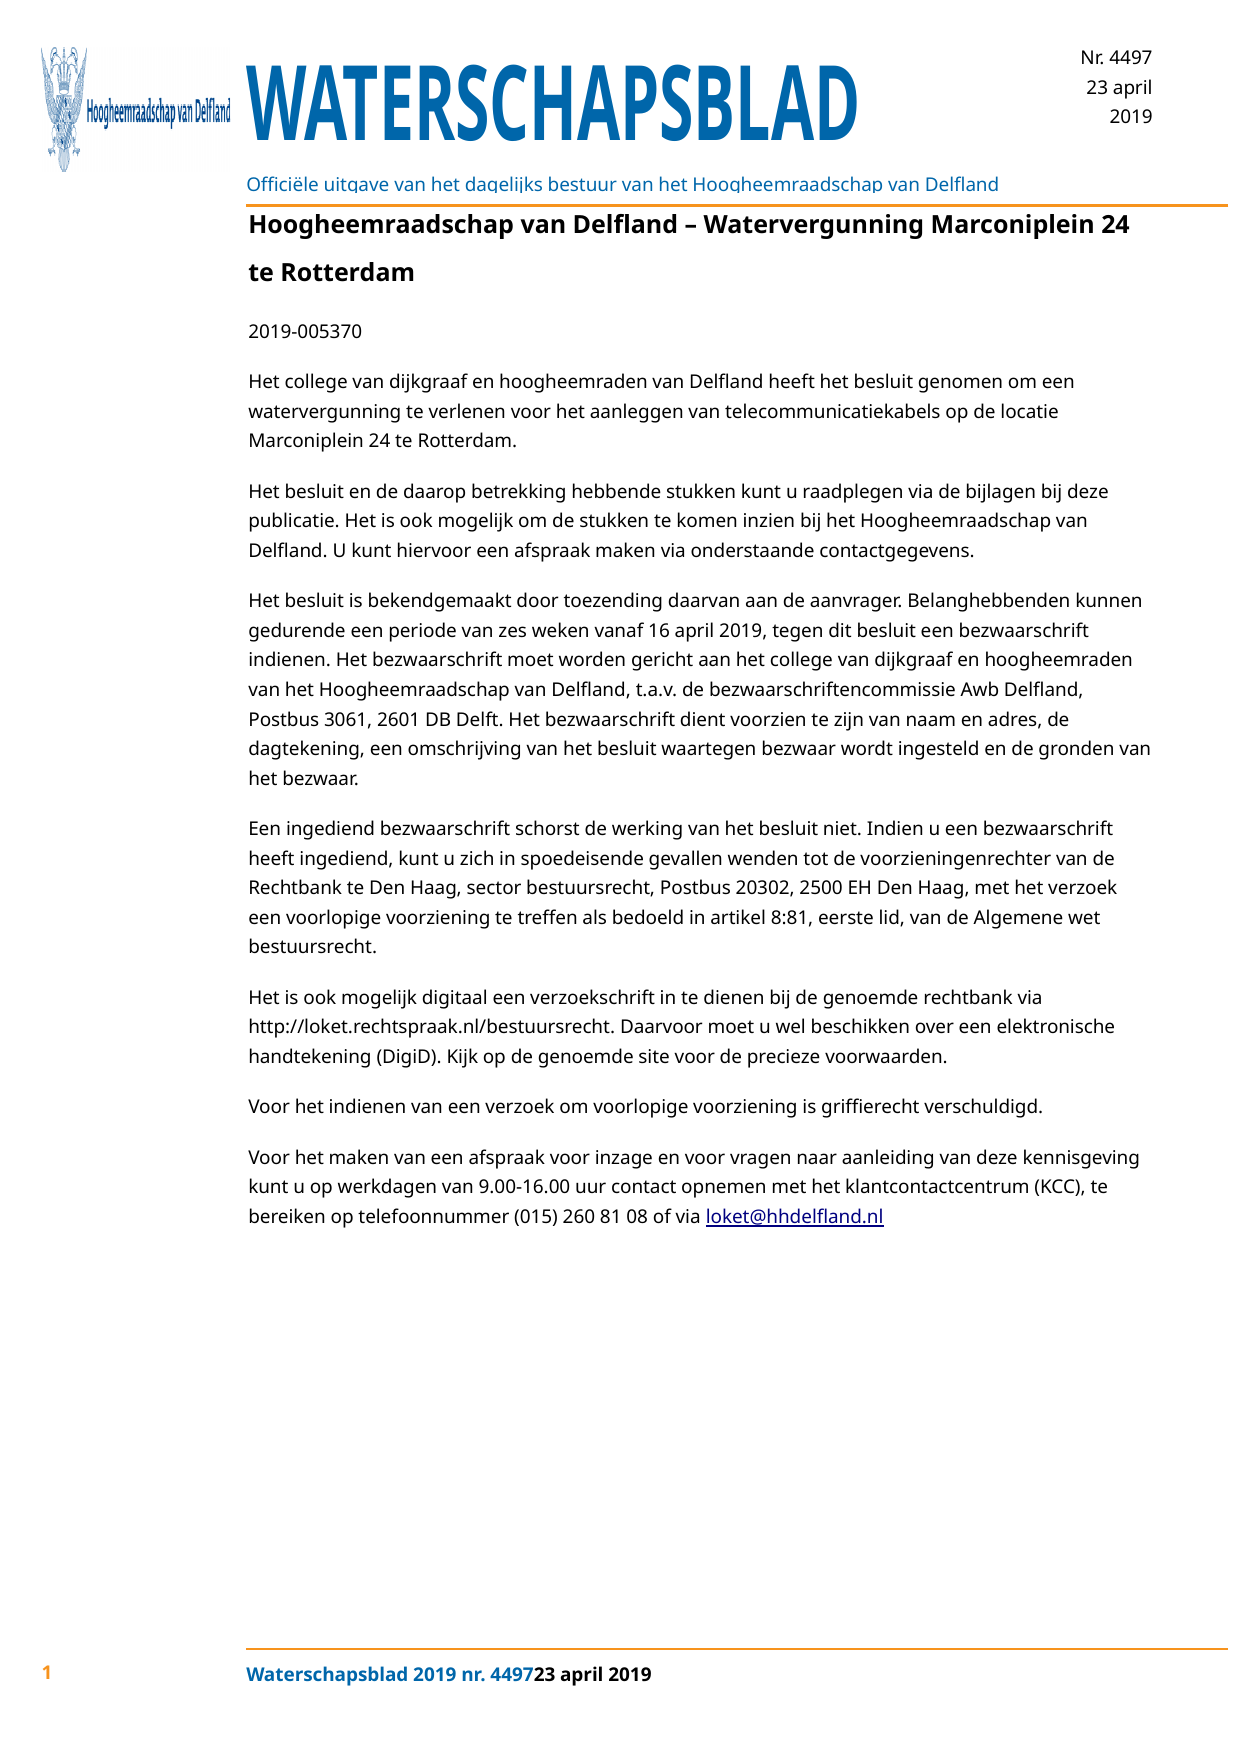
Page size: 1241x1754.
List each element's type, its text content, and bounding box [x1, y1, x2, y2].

picture [41, 47, 231, 172]
text Het is ook mogelijk digitaal een verzoekschrift in te dienen bij de genoemde rechtbank via http://loket.rechtspraak.nl/bestuursrecht. Daarvoor moet u wel beschikken over een elektronische handtekening (DigiD). Kijk op de genoemde site voor de precieze voorwaarden. [248, 984, 1152, 1069]
text Het besluit en de daarop betrekking hebbende stukken kunt u raadplegen via de bijlagen bij deze publicatie. Het is ook mogelijk om de stukken te komen inzien bij het Hoogheemraadschap van Delfland. U kunt hiervoor een afspraak maken via onderstaande contactgegevens. [248, 478, 1152, 563]
text Een ingediend bezwaarschrift schorst de werking van het besluit niet. Indien u een bezwaarschrift heeft ingediend, kunt u zich in spoedeisende gevallen wenden tot de voorzieningenrechter van de Rechtbank te Den Haag, sector bestuursrecht, Postbus 20302, 2500 EH Den Haag, met het verzoek een voorlopige voorziening te treffen als bedoeld in artikel 8:81, eerste lid, van de Algemene wet bestuursrecht. [248, 815, 1152, 959]
text Het besluit is bekendgemaakt door toezending daarvan aan de aanvrager. Belanghebbenden kunnen gedurende een periode van zes weken vanaf 16 april 2019, tegen dit besluit een bezwaarschrift indienen. Het bezwaarschrift moet worden gericht aan het college van dijkgraaf en hoogheemraden van het Hoogheemraadschap van Delfland, t.a.v. de bezwaarschriftencommissie Awb Delfland, Postbus 3061, 2601 DB Delft. Het bezwaarschrift dient voorzien te zijn van naam en adres, de dagtekening, een omschrijving van het besluit waartegen bezwaar wordt ingesteld en de gronden van het bezwaar. [248, 587, 1152, 791]
text Voor het maken van een afspraak voor inzage en voor vragen naar aanleiding van deze kennisgeving kunt u op werkdagen van 9.00-16.00 uur contact opnemen met het klantcontactcentrum (KCC), te bereiken op telefoonnummer (015) 260 81 08 of via loket@hhdelfland.nl [248, 1144, 1152, 1229]
text Hoogheemraadschap van Delfland – Watervergunning Marconiplein 24 te Rotterdam [248, 207, 1152, 288]
text 2019-005370 [248, 318, 1152, 344]
text Het college van dijkgraaf en hoogheemraden van Delfland heeft het besluit genomen om een watervergunning te verlenen voor het aanleggen van telecommunicatiekabels op de locatie Marconiplein 24 te Rotterdam. [248, 368, 1152, 453]
text Voor het indienen van een verzoek om voorlopige voorziening is griffierecht verschuldigd. [248, 1094, 1152, 1119]
